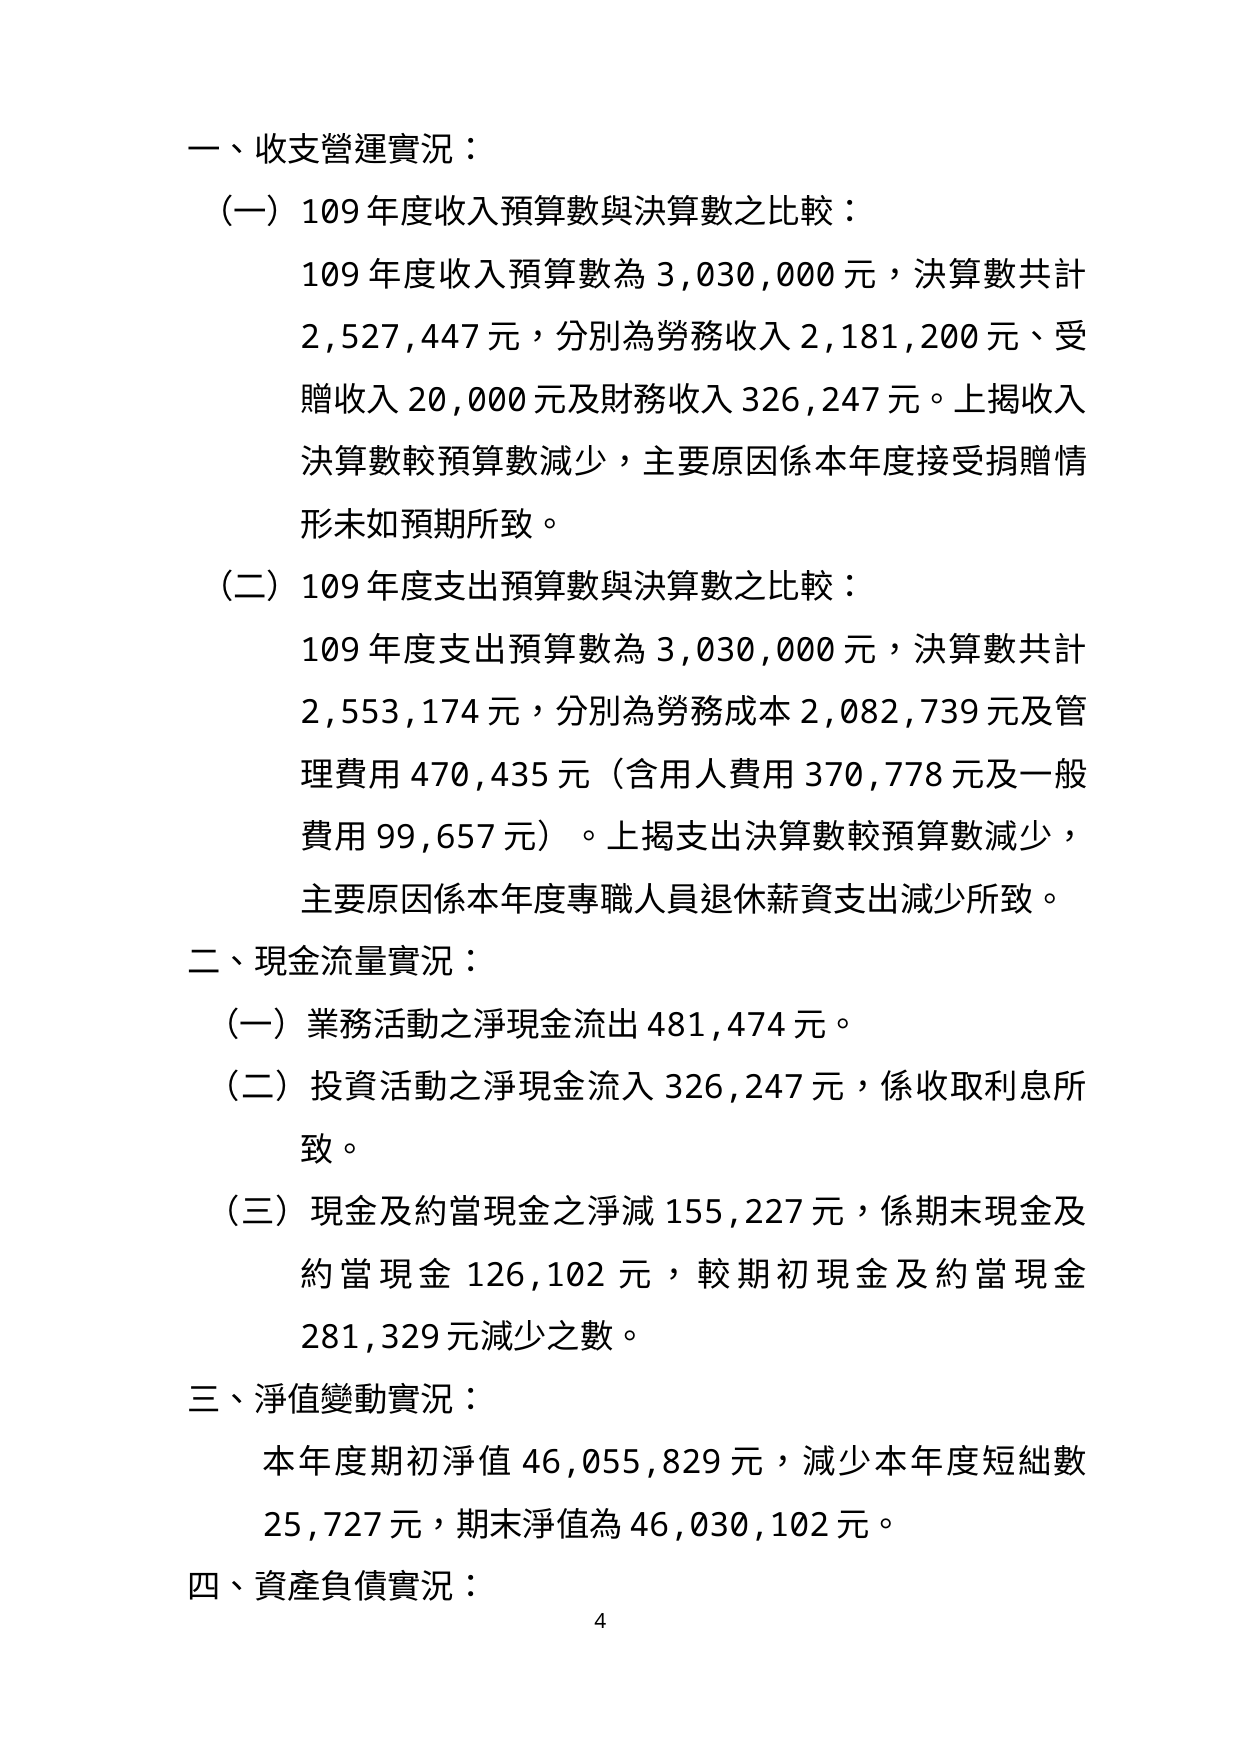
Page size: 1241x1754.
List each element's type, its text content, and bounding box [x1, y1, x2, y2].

text 二、現金流量實況： [187, 917, 1087, 980]
text （一）業務活動之淨現金流出481,474元。 [206, 980, 1087, 1042]
text 三、淨值變動實況： [187, 1355, 1087, 1417]
text （一）109年度收入預算數與決算數之比較： [200, 167, 1087, 230]
text （二）投資活動之淨現金流入326,247元，係收取利息所致。 [206, 1042, 1087, 1167]
text 四、資產負債實況： [187, 1542, 1087, 1605]
text 109年度收入預算數為3,030,000元，決算數共計2,527,447元，分別為勞務收入2,181,200元、受贈收入20,000元及財務收入326,247元。上揭收入決算數較預算數減少，主要原因係本年度接受捐贈情形未如預期所致。 [300, 230, 1087, 542]
text 一、收支營運實況： [187, 105, 1087, 167]
text 本年度期初淨值46,055,829元，減少本年度短絀數25,727元，期末淨值為46,030,102元。 [262, 1417, 1087, 1542]
text （二）109年度支出預算數與決算數之比較： [200, 542, 1087, 605]
text （三）現金及約當現金之淨減155,227元，係期末現金及約當現金126,102元，較期初現金及約當現金281,329元減少之數。 [206, 1167, 1087, 1355]
text 109年度支出預算數為3,030,000元，決算數共計2,553,174元，分別為勞務成本2,082,739元及管理費用470,435元（含用人費用370,778元及一般費用99,657元）。上揭支出決算數較預算數減少，主要原因係本年度專職人員退休薪資支出減少所致。 [300, 605, 1087, 917]
